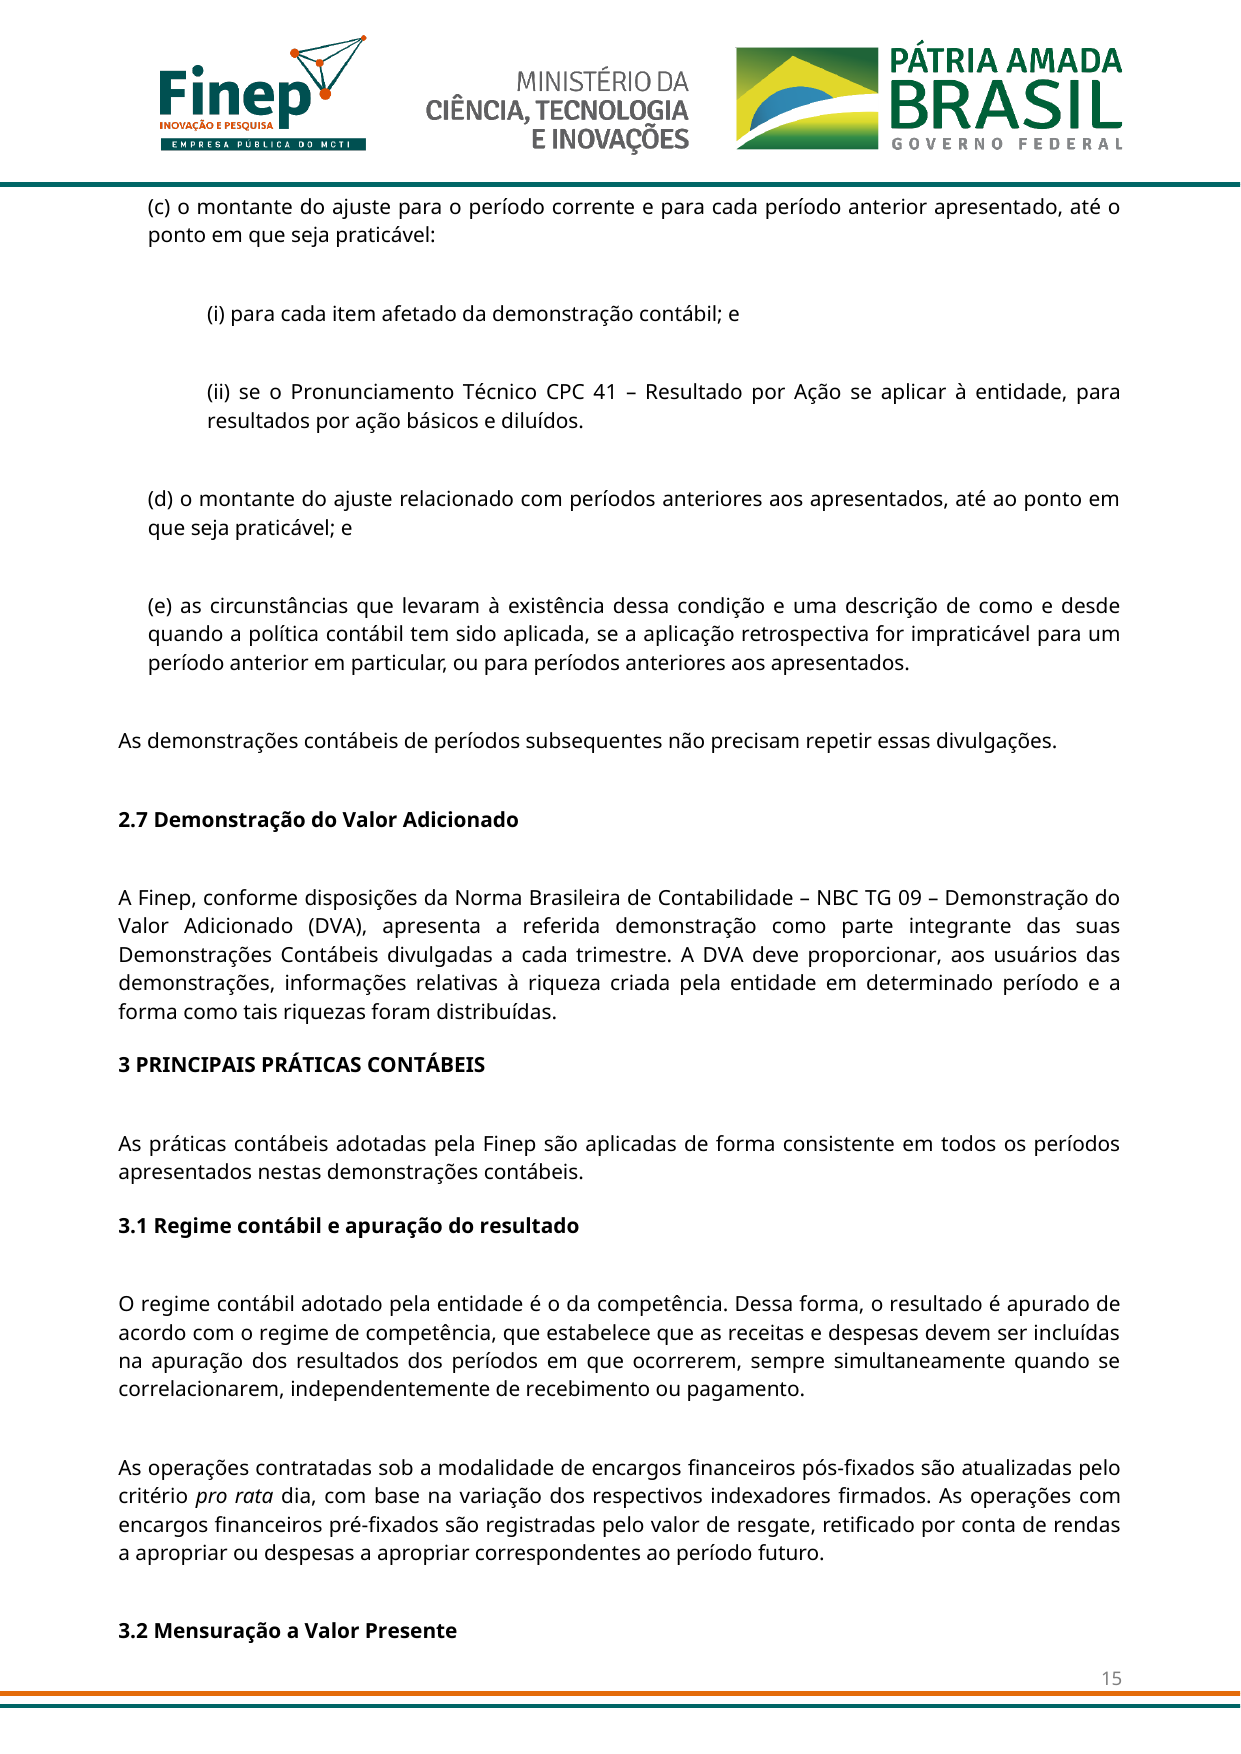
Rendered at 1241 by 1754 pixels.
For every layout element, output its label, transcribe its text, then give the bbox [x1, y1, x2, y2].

text 3.1 Regime contábil e apuração do resultado [118, 1211, 1122, 1239]
text (c) o montante do ajuste para o período corrente e para cada período anterior apresentado, até o ponto em que seja praticável: [148, 192, 1122, 249]
text O regime contábil adotado pela entidade é o da competência. Dessa forma, o resultado é apurado de acordo com o regime de competência, que estabelece que as receitas e despesas devem ser incluídas na apuração dos resultados dos períodos em que ocorrerem, sempre simultaneamente quando se correlacionarem, independentemente de recebimento ou pagamento. [118, 1289, 1122, 1403]
text 2.7 Demonstração do Valor Adicionado [118, 805, 1122, 833]
text A Finep, conforme disposições da Norma Brasileira de Contabilidade – NBC TG 09 – Demonstração do Valor Adicionado (DVA), apresenta a referida demonstração como parte integrante das suas Demonstrações Contábeis divulgadas a cada trimestre. A DVA deve proporcionar, aos usuários das demonstrações, informações relativas à riqueza criada pela entidade em determinado período e a forma como tais riquezas foram distribuídas. [118, 883, 1122, 1025]
text (e) as circunstâncias que levaram à existência dessa condição e uma descrição de como e desde quando a política contábil tem sido aplicada, se a aplicação retrospectiva for impraticável para um período anterior em particular, ou para períodos anteriores aos apresentados. [148, 591, 1122, 676]
text 3.2 Mensuração a Valor Presente [118, 1617, 1122, 1645]
text As práticas contábeis adotadas pela Finep são aplicadas de forma consistente em todos os períodos apresentados nestas demonstrações contábeis. [118, 1129, 1122, 1186]
text As operações contratadas sob a modalidade de encargos financeiros pós-fixados são atualizadas pelo critério pro rata dia, com base na variação dos respectivos indexadores firmados. As operações com encargos financeiros pré-fixados são registradas pelo valor de resgate, retificado por conta de rendas a apropriar ou despesas a apropriar correspondentes ao período futuro. [118, 1453, 1122, 1567]
text As demonstrações contábeis de períodos subsequentes não precisam repetir essas divulgações. [118, 726, 1122, 755]
subtitle 3 Principais práticas contábeis [118, 1050, 1122, 1079]
picture [160, 35, 1123, 155]
text (ii) se o Pronunciamento Técnico CPC 41 – Resultado por Ação se aplicar à entidade, para resultados por ação básicos e diluídos. [207, 377, 1122, 434]
text (i) para cada item afetado da demonstração contábil; e [207, 299, 1122, 327]
text (d) o montante do ajuste relacionado com períodos anteriores aos apresentados, até ao ponto em que seja praticável; e [148, 484, 1122, 541]
